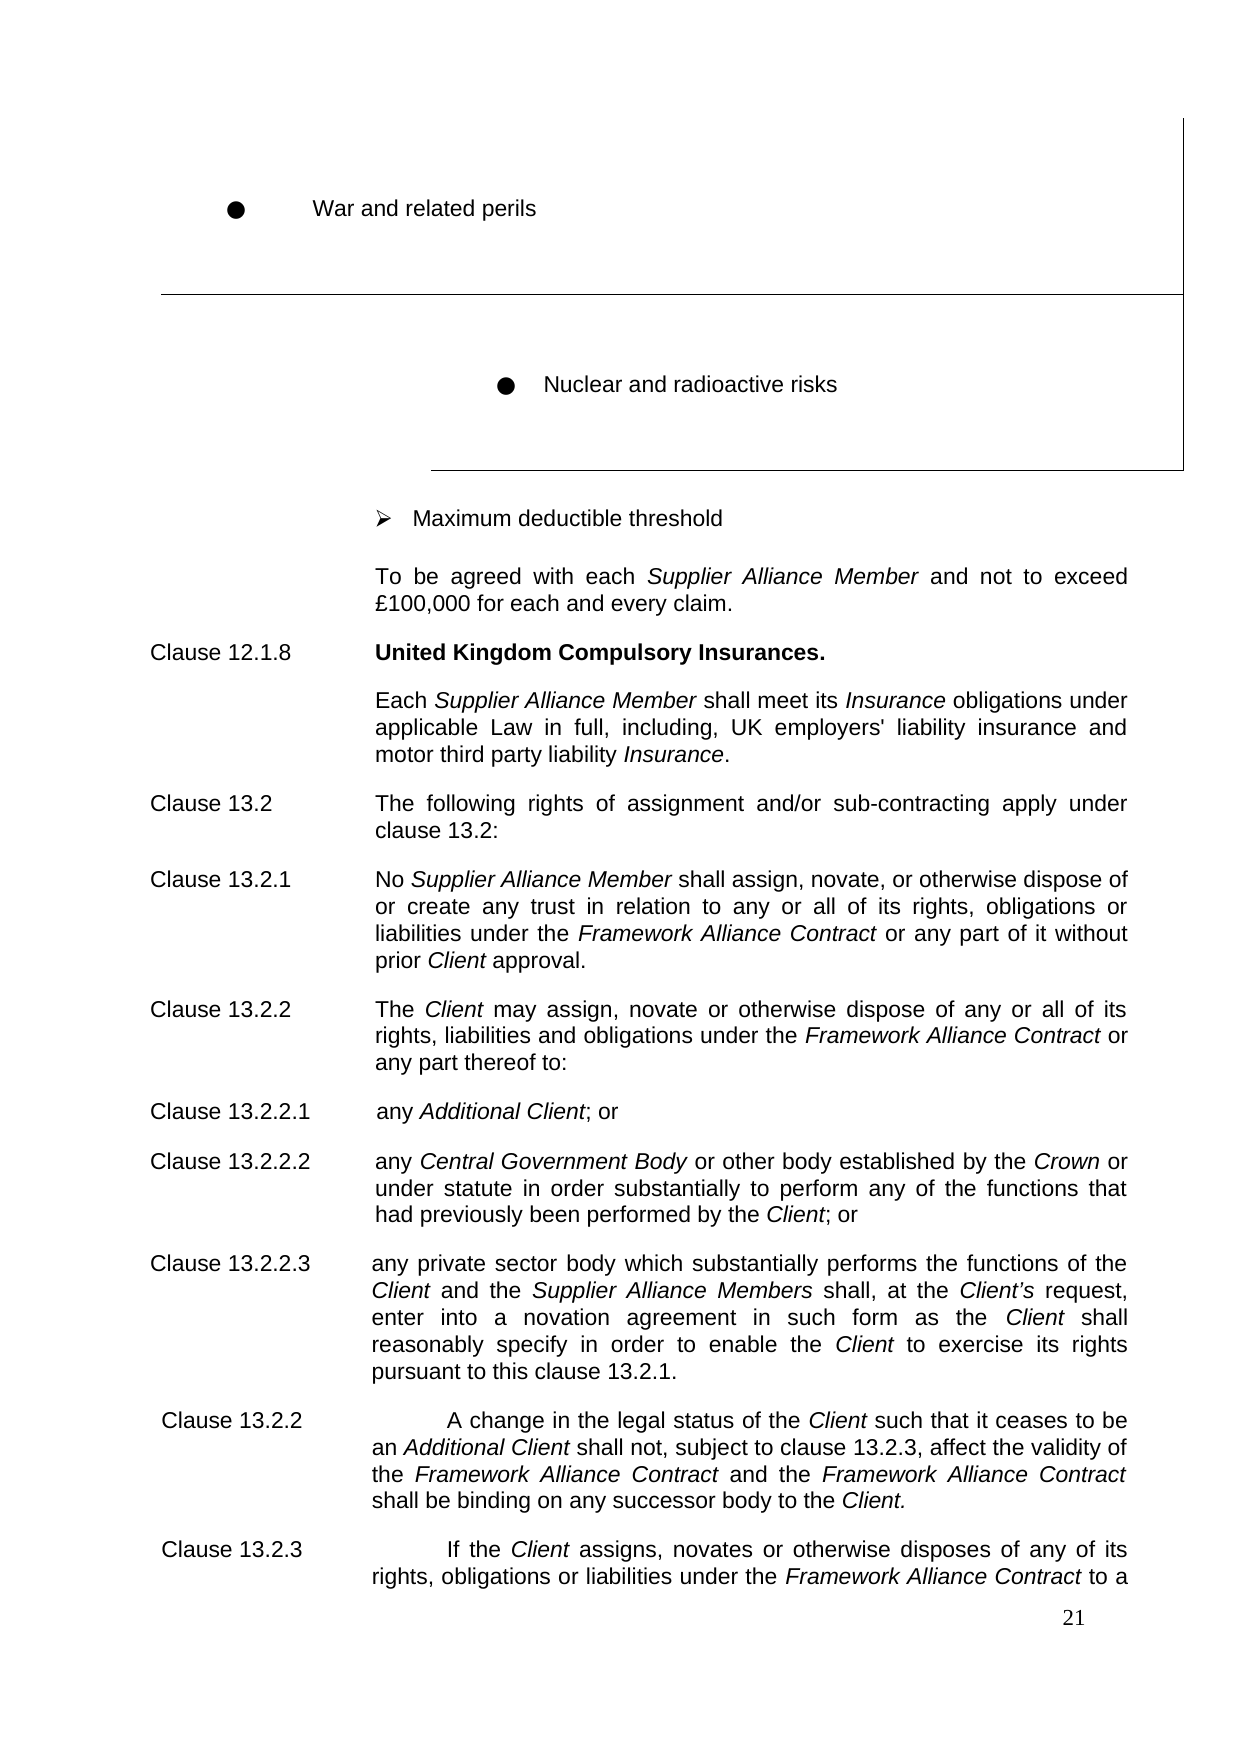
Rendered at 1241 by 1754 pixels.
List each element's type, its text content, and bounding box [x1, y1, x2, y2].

text To be agreed with each Supplier Alliance Member and not to exceed £100,000 for each and every claim. [375, 563, 1128, 616]
text Clause 13.2.2.2 any Central Government Body or other body established by the Crown or under statute in order substantially to perform any of the functions that had previously been performed by the Client; or [150, 1148, 1128, 1228]
text Clause 13.2.1 No Supplier Alliance Member shall assign, novate, or otherwise dispose of or create any trust in relation to any or all of its rights, obligations or liabilities under the Framework Alliance Contract or any part of it without prior Client approval. [150, 866, 1128, 973]
text Clause 13.2.2 A change in the legal status of the Client such that it ceases to be an Additional Client shall not, subject to clause 13.2.3, affect the validity of the Framework Alliance Contract and the Framework Alliance Contract shall be binding on any successor body to the Client. [161, 1407, 1128, 1514]
list War and related perils [161, 118, 1183, 294]
text Each Supplier Alliance Member shall meet its Insurance obligations under applicable Law in full, including, UK employers' liability insurance and motor third party liability Insurance. [375, 687, 1128, 767]
text Clause 13.2.2.1 any Additional Client; or [150, 1098, 786, 1124]
text Clause 12.1.8 United Kingdom Compulsory Insurances. [150, 638, 1128, 665]
text Clause 13.2.2.3 any private sector body which substantially performs the functions of the Client and the Supplier Alliance Members shall, at the Client’s request, enter into a novation agreement in such form as the Client shall reasonably specify in order to enable the Client to exercise its rights pursuant to this clause 13.2.1. [150, 1250, 1128, 1384]
text Clause 13.2.2 The Client may assign, novate or otherwise dispose of any or all of its rights, liabilities and obligations under the Framework Alliance Contract or any part thereof to: [150, 996, 1128, 1076]
text Clause 13.2 The following rights of assignment and/or sub-contracting apply under clause 13.2: [150, 790, 1128, 843]
text Clause 13.2.3 If the Client assigns, novates or otherwise disposes of any of its rights, obligations or liabilities under the Framework Alliance Contract to a [161, 1536, 1128, 1590]
list Nuclear and radioactive risks [431, 294, 1183, 470]
list Maximum deductible threshold [375, 493, 1183, 539]
